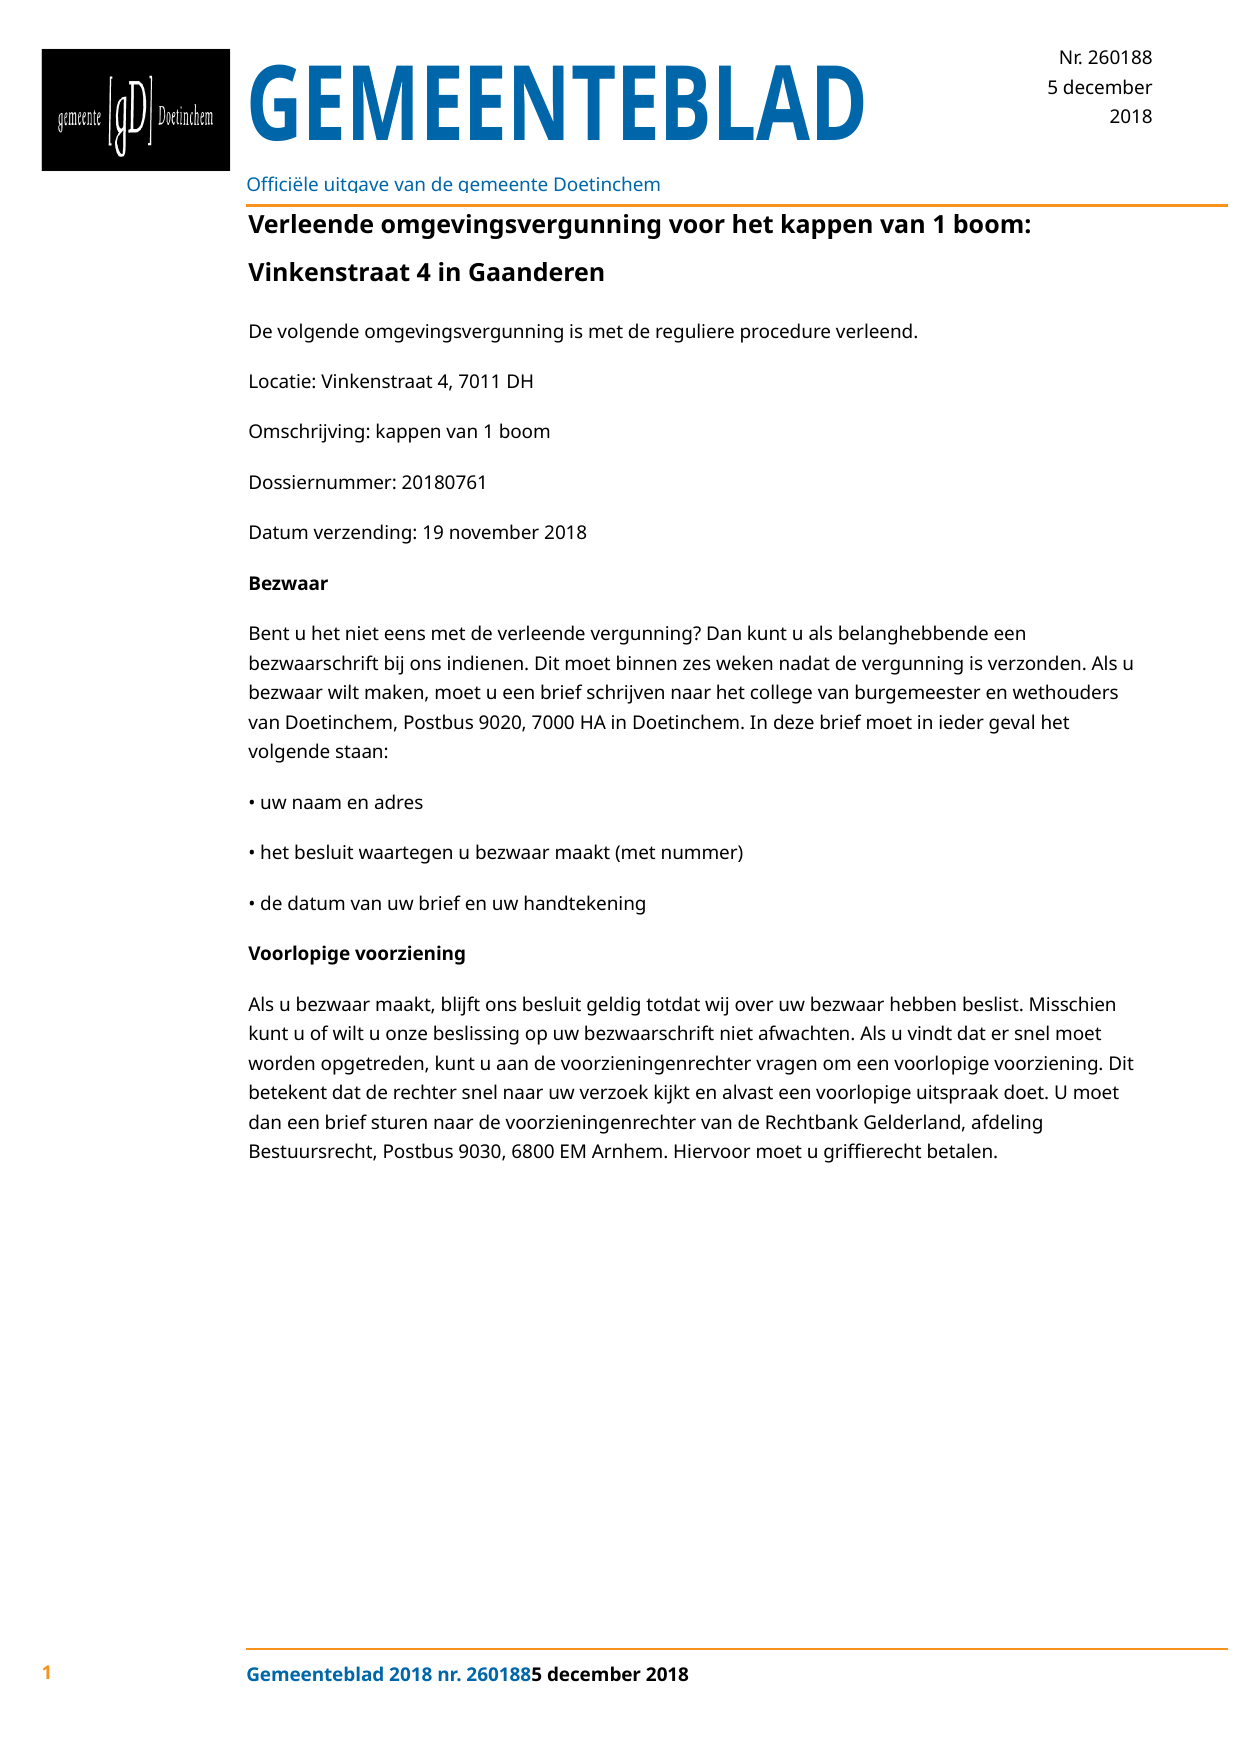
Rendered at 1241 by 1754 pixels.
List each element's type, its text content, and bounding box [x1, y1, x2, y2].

text Voorlopige voorziening [248, 940, 1152, 966]
text Als u bezwaar maakt, blijft ons besluit geldig totdat wij over uw bezwaar hebben beslist. Misschien kunt u of wilt u onze beslissing op uw bezwaarschrift niet afwachten. Als u vindt dat er snel moet worden opgetreden, kunt u aan de voorzieningenrechter vragen om een voorlopige voorziening. Dit betekent dat de rechter snel naar uw verzoek kijkt en alvast een voorlopige uitspraak doet. U moet dan een brief sturen naar de voorzieningenrechter van de Rechtbank Gelderland, afdeling Bestuursrecht, Postbus 9030, 6800 EM Arnhem. Hiervoor moet u griffierecht betalen. [248, 991, 1152, 1164]
text • het besluit waartegen u bezwaar maakt (met nummer) [248, 839, 1152, 865]
text • de datum van uw brief en uw handtekening [248, 890, 1152, 916]
text Dossiernummer: 20180761 [248, 469, 1152, 495]
text Datum verzending: 19 november 2018 [248, 519, 1152, 545]
text • uw naam en adres [248, 789, 1152, 815]
text Verleende omgevingsvergunning voor het kappen van 1 boom: Vinkenstraat 4 in Gaanderen [248, 207, 1152, 288]
text Bent u het niet eens met de verleende vergunning? Dan kunt u als belanghebbende een bezwaarschrift bij ons indienen. Dit moet binnen zes weken nadat de vergunning is verzonden. Als u bezwaar wilt maken, moet u een brief schrijven naar het college van burgemeester en wethouders van Doetinchem, Postbus 9020, 7000 HA in Doetinchem. In deze brief moet in ieder geval het volgende staan: [248, 620, 1152, 764]
picture [41, 47, 231, 172]
text De volgende omgevingsvergunning is met de reguliere procedure verleend. [248, 318, 1152, 344]
text Locatie: Vinkenstraat 4, 7011 DH [248, 368, 1152, 394]
text Bezwaar [248, 570, 1152, 596]
text Omschrijving: kappen van 1 boom [248, 419, 1152, 444]
